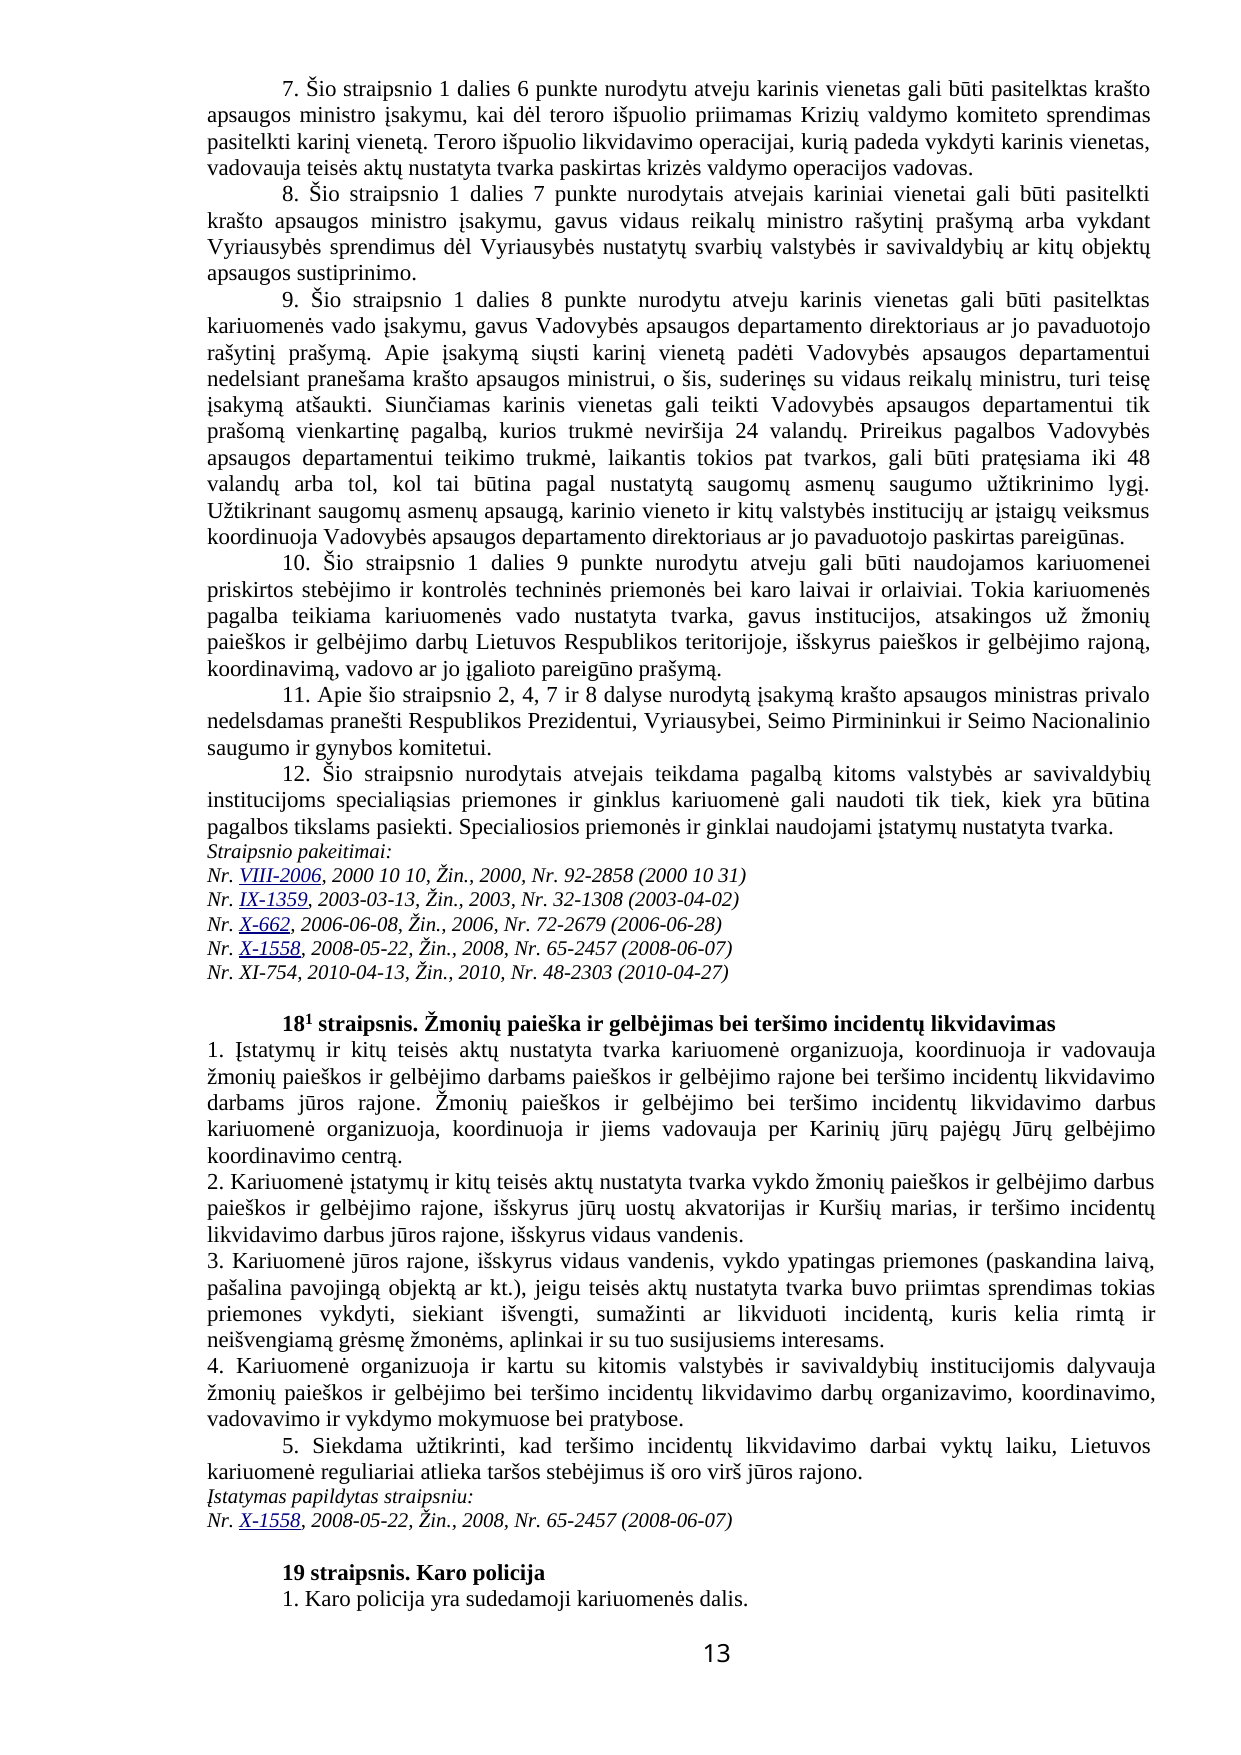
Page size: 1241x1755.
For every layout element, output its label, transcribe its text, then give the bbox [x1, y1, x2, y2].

text Nr. X-1558, 2008-05-22, Žin., 2008, Nr. 65-2457 (2008-06-07) [207, 936, 1152, 959]
text Nr. VIII-2006, 2000 10 10, Žin., 2000, Nr. 92-2858 (2000 10 31) [207, 863, 1152, 887]
text Nr. X-1558, 2008-05-22, Žin., 2008, Nr. 65-2457 (2008-06-07) [207, 1508, 1152, 1532]
text 8. Šio straipsnio 1 dalies 7 punkte nurodytais atvejais kariniai vienetai gali būti pasitelkti krašto apsaugos ministro įsakymu, gavus vidaus reikalų ministro rašytinį prašymą arba vykdant Vyriausybės sprendimus dėl Vyriausybės nustatytų svarbių valstybės ir savivaldybių ar kitų objektų apsaugos sustiprinimo. [207, 180, 1152, 286]
text 7. Šio straipsnio 1 dalies 6 punkte nurodytu atveju karinis vienetas gali būti pasitelktas krašto apsaugos ministro įsakymu, kai dėl teroro išpuolio priimamas Krizių valdymo komiteto sprendimas pasitelkti karinį vienetą. Teroro išpuolio likvidavimo operacijai, kurią padeda vykdyti karinis vienetas, vadovauja teisės aktų nustatyta tvarka paskirtas krizės valdymo operacijos vadovas. [207, 75, 1152, 180]
text 4. Kariuomenė organizuoja ir kartu su kitomis valstybės ir savivaldybių institucijomis dalyvauja žmonių paieškos ir gelbėjimo bei teršimo incidentų likvidavimo darbų organizavimo, koordinavimo, vadovavimo ir vykdymo mokymuose bei pratybose. [207, 1353, 1157, 1432]
text 1. Įstatymų ir kitų teisės aktų nustatyta tvarka kariuomenė organizuoja, koordinuoja ir vadovauja žmonių paieškos ir gelbėjimo darbams paieškos ir gelbėjimo rajone bei teršimo incidentų likvidavimo darbams jūros rajone. Žmonių paieškos ir gelbėjimo bei teršimo incidentų likvidavimo darbus kariuomenė organizuoja, koordinuoja ir jiems vadovauja per Karinių jūrų pajėgų Jūrų gelbėjimo koordinavimo centrą. [207, 1036, 1157, 1168]
text 5. Siekdama užtikrinti, kad teršimo incidentų likvidavimo darbai vyktų laiku, Lietuvos kariuomenė reguliariai atlieka taršos stebėjimus iš oro virš jūros rajono. [207, 1432, 1152, 1484]
text 11. Apie šio straipsnio 2, 4, 7 ir 8 dalyse nurodytą įsakymą krašto apsaugos ministras privalo nedelsdamas pranešti Respublikos Prezidentui, Vyriausybei, Seimo Pirmininkui ir Seimo Nacionalinio saugumo ir gynybos komitetui. [207, 681, 1152, 760]
text 10. Šio straipsnio 1 dalies 9 punkte nurodytu atveju gali būti naudojamos kariuomenei priskirtos stebėjimo ir kontrolės techninės priemonės bei karo laivai ir orlaiviai. Tokia kariuomenės pagalba teikiama kariuomenės vado nustatyta tvarka, gavus institucijos, atsakingos už žmonių paieškos ir gelbėjimo darbų Lietuvos Respublikos teritorijoje, išskyrus paieškos ir gelbėjimo rajoną, koordinavimą, vadovo ar jo įgalioto pareigūno prašymą. [207, 549, 1152, 681]
text Įstatymas papildytas straipsniu: [207, 1484, 1152, 1508]
text Nr. XI-754, 2010-04-13, Žin., 2010, Nr. 48-2303 (2010-04-27) [207, 959, 1152, 984]
text 19 straipsnis. Karo policija [207, 1559, 1152, 1585]
text 1. Karo policija yra sudedamoji kariuomenės dalis. [207, 1585, 1152, 1612]
text Straipsnio pakeitimai: [207, 839, 1152, 863]
text 3. Kariuomenė jūros rajone, išskyrus vidaus vandenis, vykdo ypatingas priemones (paskandina laivą, pašalina pavojingą objektą ar kt.), jeigu teisės aktų nustatyta tvarka buvo priimtas sprendimas tokias priemones vykdyti, siekiant išvengti, sumažinti ar likviduoti incidentą, kuris kelia rimtą ir neišvengiamą grėsmę žmonėms, aplinkai ir su tuo susijusiems interesams. [207, 1247, 1157, 1353]
text 9. Šio straipsnio 1 dalies 8 punkte nurodytu atveju karinis vienetas gali būti pasitelktas kariuomenės vado įsakymu, gavus Vadovybės apsaugos departamento direktoriaus ar jo pavaduotojo rašytinį prašymą. Apie įsakymą siųsti karinį vienetą padėti Vadovybės apsaugos departamentui nedelsiant pranešama krašto apsaugos ministrui, o šis, suderinęs su vidaus reikalų ministru, turi teisę įsakymą atšaukti. Siunčiamas karinis vienetas gali teikti Vadovybės apsaugos departamentui tik prašomą vienkartinę pagalbą, kurios trukmė neviršija 24 valandų. Prireikus pagalbos Vadovybės apsaugos departamentui teikimo trukmė, laikantis tokios pat tvarkos, gali būti pratęsiama iki 48 valandų arba tol, kol tai būtina pagal nustatytą saugomų asmenų saugumo užtikrinimo lygį. Užtikrinant saugomų asmenų apsaugą, karinio vieneto ir kitų valstybės institucijų ar įstaigų veiksmus koordinuoja Vadovybės apsaugos departamento direktoriaus ar jo pavaduotojo paskirtas pareigūnas. [207, 286, 1152, 549]
text Nr. IX-1359, 2003-03-13, Žin., 2003, Nr. 32-1308 (2003-04-02) [207, 887, 1152, 911]
text 2. Kariuomenė įstatymų ir kitų teisės aktų nustatyta tvarka vykdo žmonių paieškos ir gelbėjimo darbus paieškos ir gelbėjimo rajone, išskyrus jūrų uostų akvatorijas ir Kuršių marias, ir teršimo incidentų likvidavimo darbus jūros rajone, išskyrus vidaus vandenis. [207, 1168, 1157, 1247]
text 181 straipsnis. Žmonių paieška ir gelbėjimas bei teršimo incidentų likvidavimas [282, 1010, 1157, 1036]
text 12. Šio straipsnio nurodytais atvejais teikdama pagalbą kitoms valstybės ar savivaldybių institucijoms specialiąsias priemones ir ginklus kariuomenė gali naudoti tik tiek, kiek yra būtina pagalbos tikslams pasiekti. Specialiosios priemonės ir ginklai naudojami įstatymų nustatyta tvarka. [207, 760, 1152, 839]
text Nr. X-662, 2006-06-08, Žin., 2006, Nr. 72-2679 (2006-06-28) [207, 911, 1152, 936]
